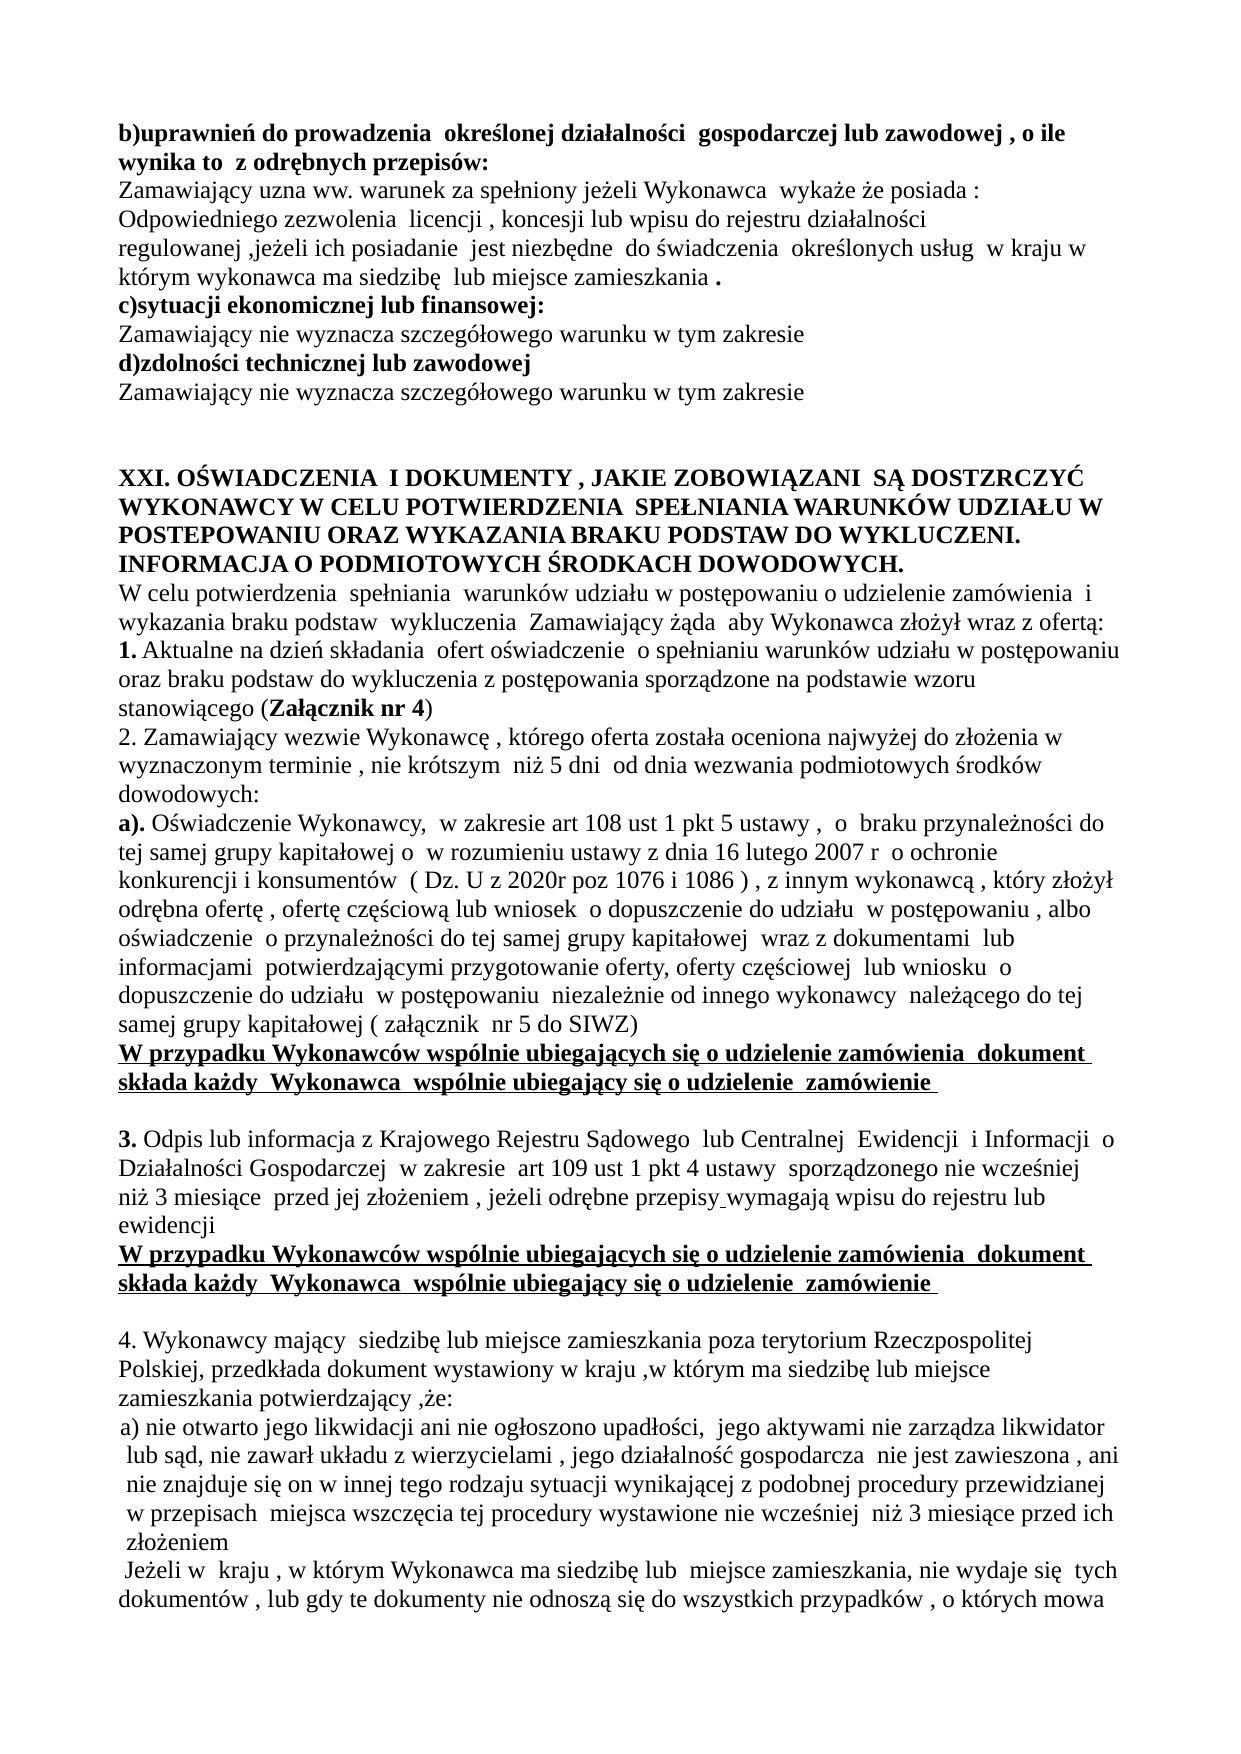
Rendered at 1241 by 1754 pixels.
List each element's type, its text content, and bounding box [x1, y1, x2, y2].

text a) nie otwarto jego likwidacji ani nie ogłoszono upadłości, jego aktywami nie zarządza likwidator lub sąd, nie zawarł układu z wierzycielami , jego działalność gospodarcza nie jest zawieszona , ani nie znajduje się on w innej tego rodzaju sytuacji wynikającej z podobnej procedury przewidzianej w przepisach miejsca wszczęcia tej procedury wystawione nie wcześniej niż 3 miesiące przed ich złożeniem [51, 1412, 1122, 1556]
text d)zdolności technicznej lub zawodowej [118, 348, 1122, 377]
text 3. Odpis lub informacja z Krajowego Rejestru Sądowego lub Centralnej Ewidencji i Informacji o Działalności Gospodarczej w zakresie art 109 ust 1 pkt 4 ustawy sporządzonego nie wcześniej niż 3 miesiące przed jej złożeniem , jeżeli odrębne przepisy wymagają wpisu do rejestru lub ewidencji [118, 1124, 1122, 1239]
text c)sytuacji ekonomicznej lub finansowej: [118, 291, 1122, 319]
text W przypadku Wykonawców wspólnie ubiegających się o udzielenie zamówienia dokument składa każdy Wykonawca wspólnie ubiegający się o udzielenie zamówienie [118, 1239, 1122, 1297]
text Zamawiający nie wyznacza szczegółowego warunku w tym zakresie [118, 377, 1122, 406]
text XXI. OŚWIADCZENIA I DOKUMENTY , JAKIE ZOBOWIĄZANI SĄ DOSTZRCZYĆ WYKONAWCY W CELU POTWIERDZENIA SPEŁNIANIA WARUNKÓW UDZIAŁU W POSTEPOWANIU ORAZ WYKAZANIA BRAKU PODSTAW DO WYKLUCZENI. INFORMACJA O PODMIOTOWYCH ŚRODKACH DOWODOWYCH. [118, 463, 1122, 578]
text 2. Zamawiający wezwie Wykonawcę , którego oferta została oceniona najwyżej do złożenia w wyznaczonym terminie , nie krótszym niż 5 dni od dnia wezwania podmiotowych środków dowodowych: [118, 722, 1122, 808]
text 1. Aktualne na dzień składania ofert oświadczenie o spełnianiu warunków udziału w postępowaniu oraz braku podstaw do wykluczenia z postępowania sporządzone na podstawie wzoru stanowiącego (Załącznik nr 4) [118, 636, 1122, 722]
text Odpowiedniego zezwolenia licencji , koncesji lub wpisu do rejestru działalności regulowanej ,jeżeli ich posiadanie jest niezbędne do świadczenia określonych usług w kraju w którym wykonawca ma siedzibę lub miejsce zamieszkania . [118, 204, 1122, 291]
text Jeżeli w kraju , w którym Wykonawca ma siedzibę lub miejsce zamieszkania, nie wydaje się tych dokumentów , lub gdy te dokumenty nie odnoszą się do wszystkich przypadków , o których mowa [118, 1556, 1122, 1613]
text a). Oświadczenie Wykonawcy, w zakresie art 108 ust 1 pkt 5 ustawy , o braku przynależności do tej samej grupy kapitałowej o w rozumieniu ustawy z dnia 16 lutego 2007 r o ochronie konkurencji i konsumentów ( Dz. U z 2020r poz 1076 i 1086 ) , z innym wykonawcą , który złożył odrębna ofertę , ofertę częściową lub wniosek o dopuszczenie do udziału w postępowaniu , albo oświadczenie o przynależności do tej samej grupy kapitałowej wraz z dokumentami lub informacjami potwierdzającymi przygotowanie oferty, oferty częściowej lub wniosku o dopuszczenie do udziału w postępowaniu niezależnie od innego wykonawcy należącego do tej samej grupy kapitałowej ( załącznik nr 5 do SIWZ) [118, 808, 1122, 1038]
text W przypadku Wykonawców wspólnie ubiegających się o udzielenie zamówienia dokument składa każdy Wykonawca wspólnie ubiegający się o udzielenie zamówienie [118, 1038, 1122, 1096]
text Zamawiający uzna ww. warunek za spełniony jeżeli Wykonawca wykaże że posiada : [118, 176, 1122, 204]
text 4. Wykonawcy mający siedzibę lub miejsce zamieszkania poza terytorium Rzeczpospolitej Polskiej, przedkłada dokument wystawiony w kraju ,w którym ma siedzibę lub miejsce zamieszkania potwierdzający ,że: [118, 1326, 1122, 1412]
text Zamawiający nie wyznacza szczegółowego warunku w tym zakresie [118, 319, 1122, 348]
text W celu potwierdzenia spełniania warunków udziału w postępowaniu o udzielenie zamówienia i wykazania braku podstaw wykluczenia Zamawiający żąda aby Wykonawca złożył wraz z ofertą: [118, 578, 1122, 636]
text b)uprawnień do prowadzenia określonej działalności gospodarczej lub zawodowej , o ile wynika to z odrębnych przepisów: [118, 118, 1122, 176]
